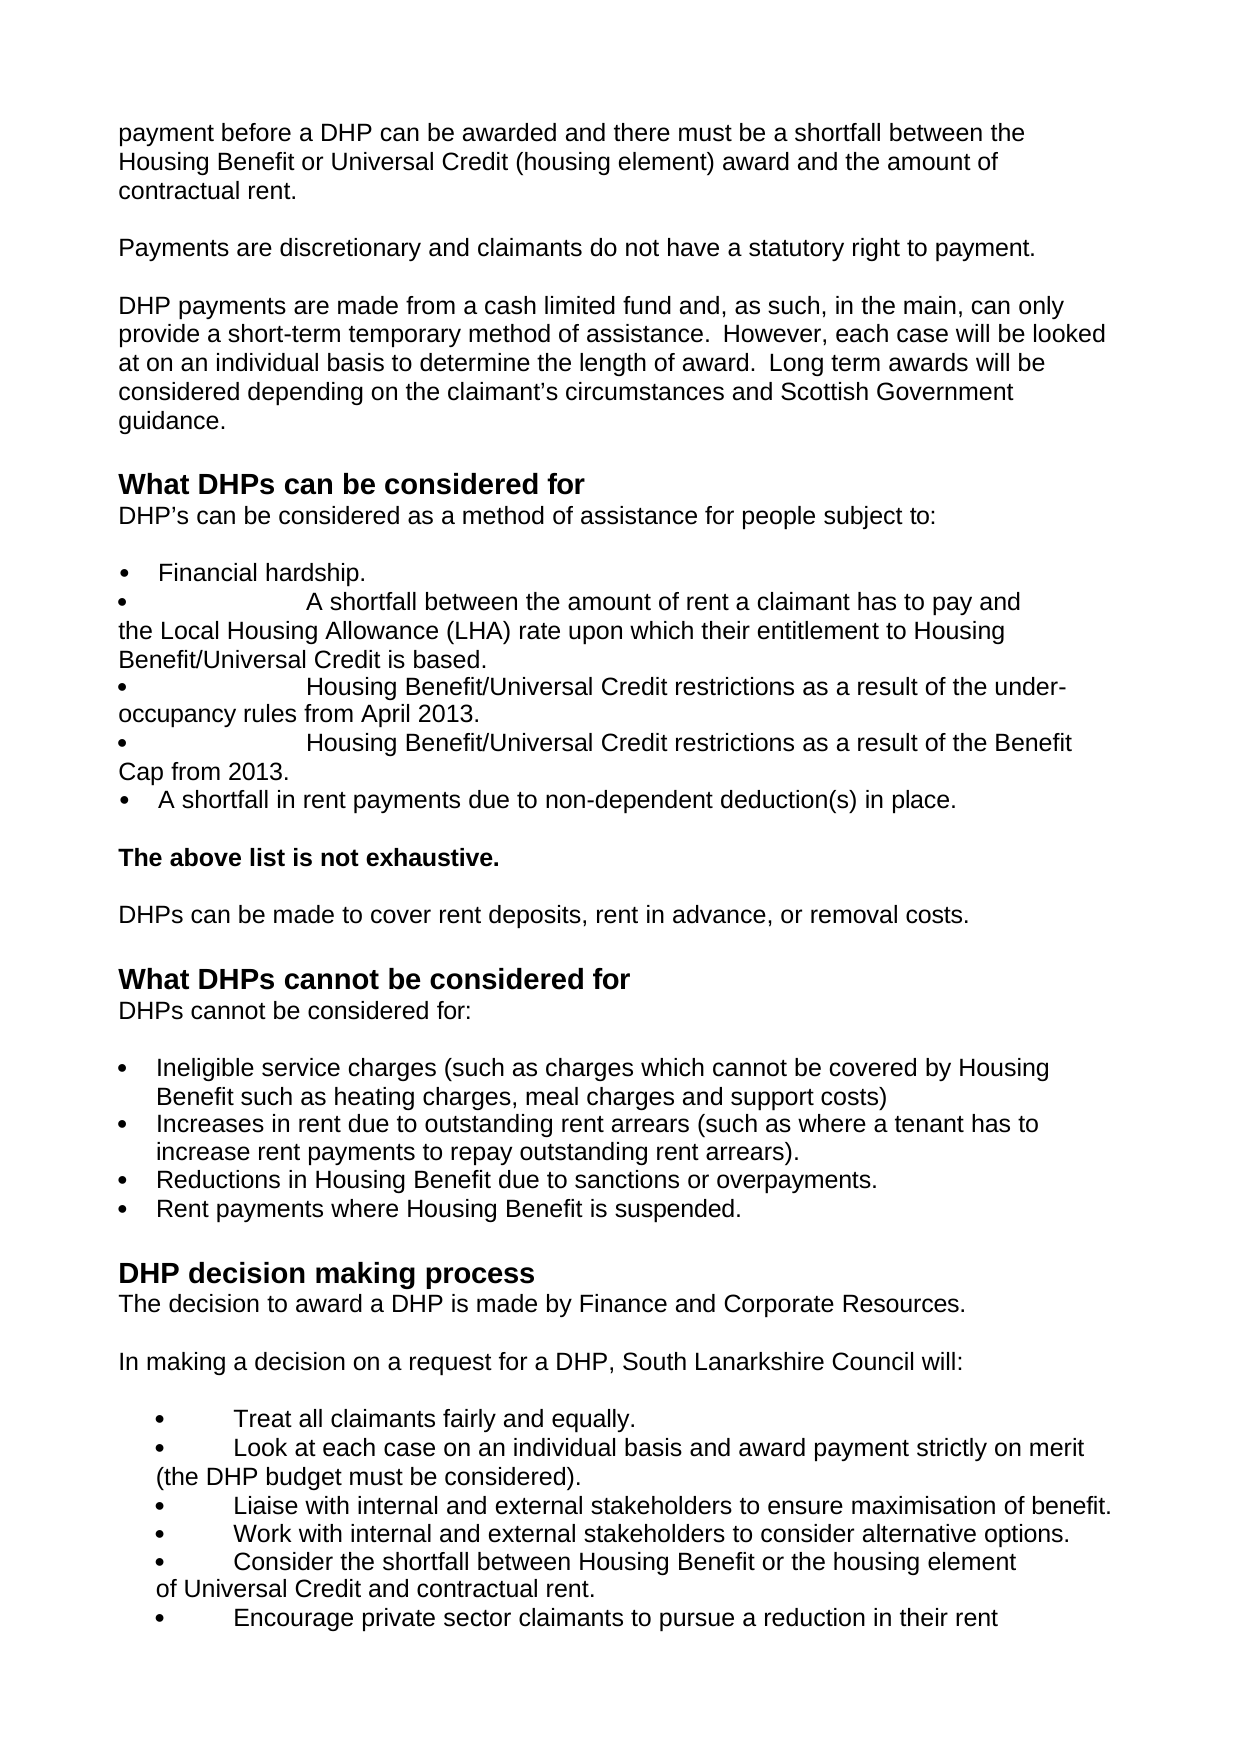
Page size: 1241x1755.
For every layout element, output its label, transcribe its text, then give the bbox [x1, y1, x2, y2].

list Reductions in Housing Benefit due to sanctions or overpayments. [118, 1165, 1122, 1194]
list Financial hardship. [120, 558, 1122, 587]
list Work with internal and external stakeholders to consider alternative options. [156, 1519, 1122, 1548]
list Housing Benefit/Universal Credit restrictions as a result of the Benefit Cap from 2013. [118, 728, 1095, 786]
text DHPs can be made to cover rent deposits, rent in advance, or removal costs. [118, 901, 1122, 929]
list Rent payments where Housing Benefit is suspended. [118, 1194, 1122, 1223]
list Ineligible service charges (such as charges which cannot be covered by Housing Benefit such as heating charges, meal charges and support costs) [118, 1053, 1063, 1111]
list Look at each case on an individual basis and award payment strictly on merit (the DHP budget must be considered). [156, 1433, 1118, 1491]
text payment before a DHP can be awarded and there must be a shortfall between the Housing Benefit or Universal Credit (housing element) award and the amount of contractual rent. [118, 118, 1086, 204]
list A shortfall between the amount of rent a claimant has to pay and the Local Housing Allowance (LHA) rate upon which their entitlement to Housing Benefit/Universal Credit is based. [118, 587, 1047, 673]
list Housing Benefit/Universal Credit restrictions as a result of the under-occupancy rules from April 2013. [118, 673, 1098, 728]
list Liaise with internal and external stakeholders to ensure maximisation of benefit. [156, 1491, 1122, 1519]
subtitle DHP decision making process [118, 1256, 1122, 1289]
list Increases in rent due to outstanding rent arrears (such as where a tenant has to increase rent payments to repay outstanding rent arrears). [118, 1111, 1053, 1165]
list Consider the shortfall between Housing Benefit or the housing element of Universal Credit and contractual rent. [156, 1548, 1036, 1603]
text DHP payments are made from a cash limited fund and, as such, in the main, can only provide a short-term temporary method of assistance. However, each case will be looked at on an individual basis to determine the length of award. Long term awards will be considered depending on the claimant’s circumstances and Scottish Government guidance. [118, 291, 1120, 434]
text DHPs cannot be considered for: [118, 996, 1122, 1024]
list A shortfall in rent payments due to non-dependent deduction(s) in place. [120, 786, 1122, 814]
list Treat all claimants fairly and equally. [156, 1404, 1122, 1433]
text Payments are discretionary and claimants do not have a statutory right to payment. [118, 233, 1122, 262]
list Encourage private sector claimants to pursue a reduction in their rent [156, 1603, 1069, 1632]
text The decision to award a DHP is made by Finance and Corporate Resources. [118, 1289, 1122, 1318]
subtitle What DHPs can be considered for [118, 467, 1122, 501]
text In making a decision on a request for a DHP, South Lanarkshire Council will: [118, 1347, 1122, 1376]
subtitle What DHPs cannot be considered for [118, 962, 1122, 996]
text The above list is not exhaustive. [118, 843, 1122, 872]
text DHP’s can be considered as a method of assistance for people subject to: [118, 501, 1122, 529]
